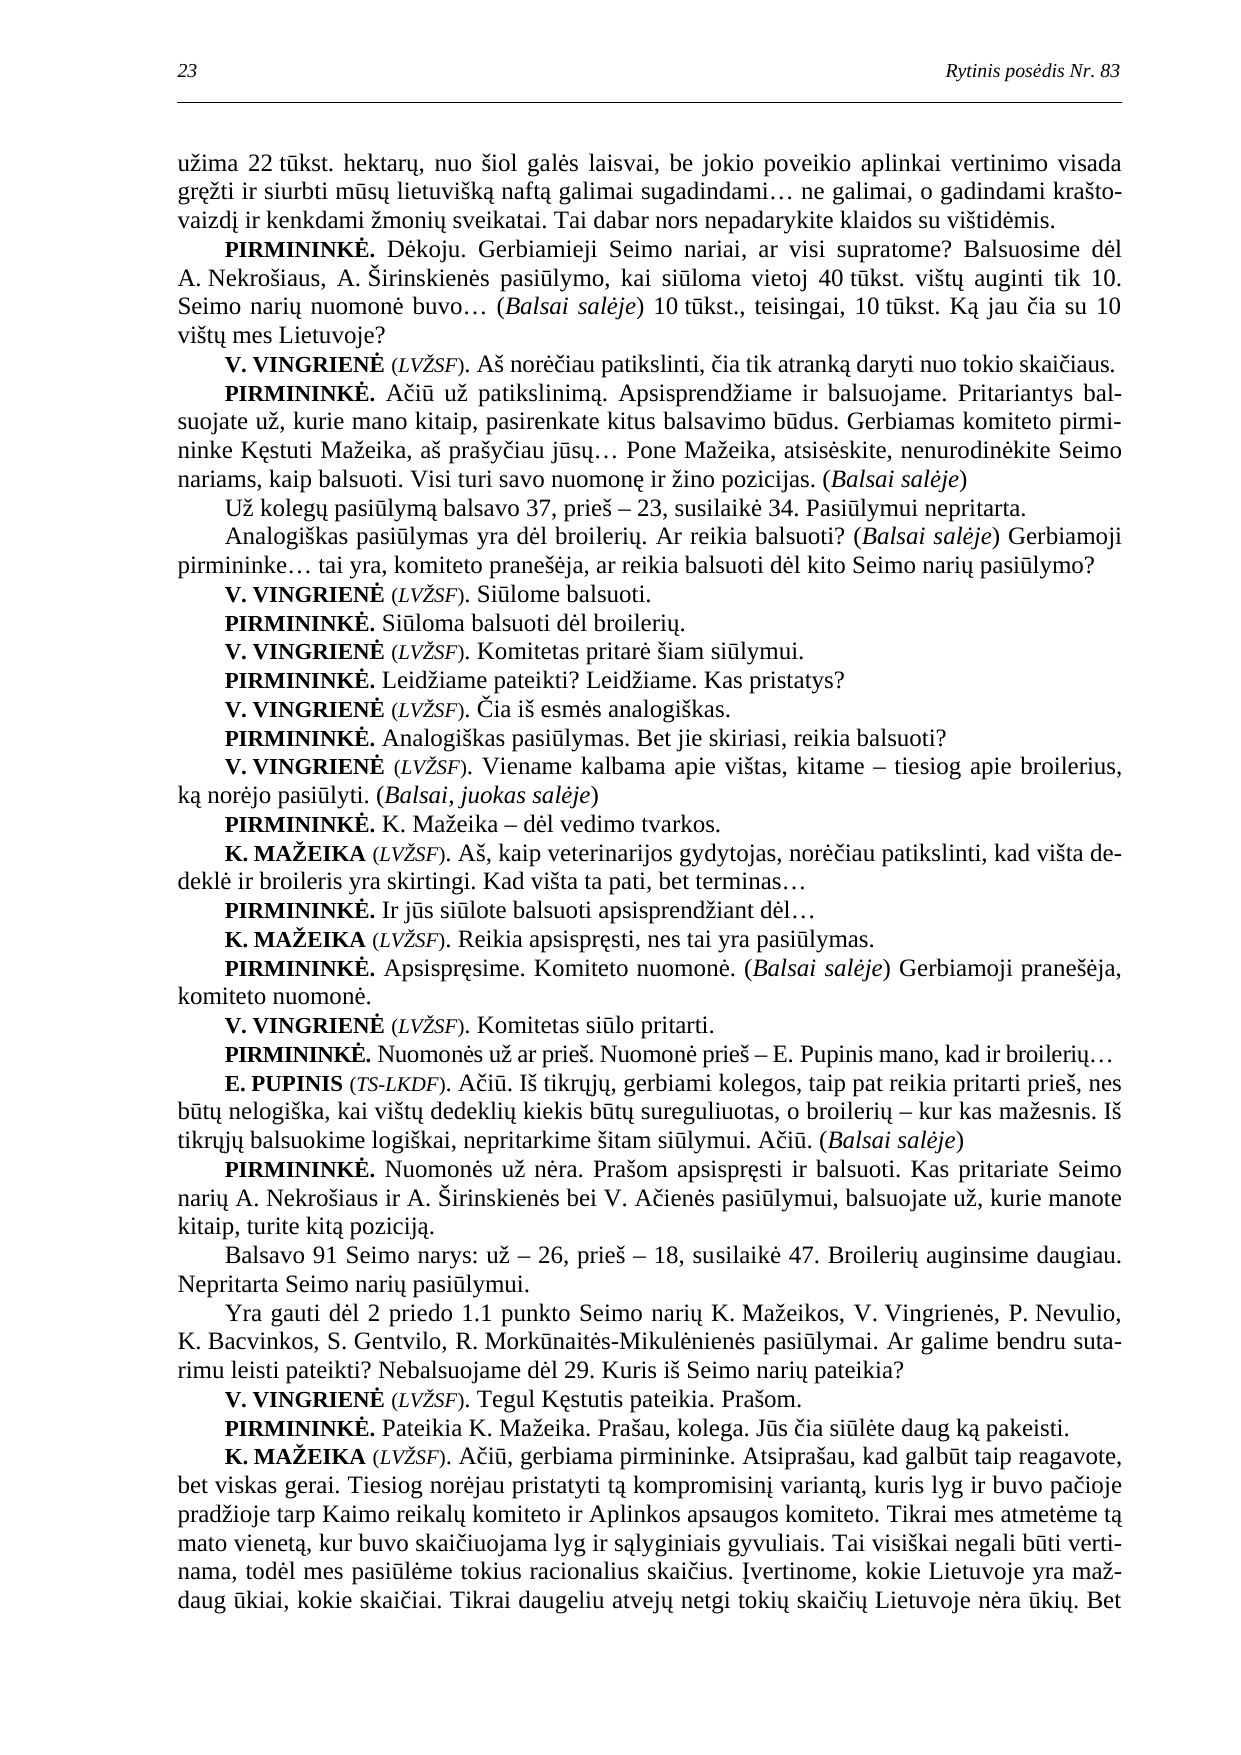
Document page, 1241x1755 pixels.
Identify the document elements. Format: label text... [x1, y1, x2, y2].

text PIRMININKĖ. Ir jūs siū­lo­te bal­suo­ti ap­si­spren­džiant dėl… [177, 895, 1122, 924]
text už­ima 22 tūkst. hek­ta­rų, nuo šiol ga­lės lais­vai, be jo­kio po­vei­kio ap­lin­kai ver­ti­ni­mo vi­sa­da grę­ž­ti ir siurb­ti mū­sų lie­tu­viš­ką naf­tą ga­li­mai su­ga­din­da­mi… ne ga­li­mai, o ga­din­da­mi kraš­to­vaiz­dį ir kenk­da­mi žmo­nių svei­ka­tai. Tai da­bar nors ne­pa­da­ry­ki­te klai­dos su viš­ti­dė­mis. [177, 148, 1122, 234]
text PIRMININKĖ. Lei­džia­me pa­teik­ti? Lei­džia­me. Kas pri­sta­tys? [177, 665, 1122, 694]
text PIRMININKĖ. Nuo­mo­nės už ar prieš. Nuo­mo­nė prieš – E. Pu­pi­nis ma­no, kad ir broi­le­rių… [177, 1039, 1122, 1068]
text PIRMININKĖ. Pa­tei­kia K. Ma­žei­ka. Pra­šau, ko­le­ga. Jūs čia siū­lė­te daug ką pa­keis­ti. [177, 1413, 1122, 1441]
text V. VINGRIENĖ (LVŽSF). Vie­na­me kal­ba­ma apie viš­tas, ki­ta­me – tie­siog apie broi­le­rius, ką no­rė­jo pa­siū­ly­ti. (Bal­sai, juo­kas sa­lė­je) [177, 751, 1122, 809]
text V. VINGRIENĖ (LVŽSF). Siū­lo­me bal­suo­ti. [177, 579, 1122, 608]
text Už ko­le­gų pa­siū­ly­mą bal­sa­vo 37, prieš – 23, su­si­lai­kė 34. Pa­siū­ly­mui ne­pri­tar­ta. [177, 493, 1122, 521]
text Ana­lo­giš­kas pa­siū­ly­mas yra dėl broi­le­rių. Ar rei­kia bal­suo­ti? (Bal­sai sa­lė­je) Ger­bia­mo­ji pir­mi­nin­ke… tai yra, ko­mi­te­to pra­ne­šė­ja, ar rei­kia bal­suo­ti dėl ki­to Sei­mo na­rių pa­siū­ly­mo? [177, 521, 1122, 579]
text E. PUPINIS (TS-LKDF). Ačiū. Iš tik­rų­jų, ger­bia­mi ko­le­gos, taip pat rei­kia pri­tar­ti prieš, nes bū­tų ne­lo­giš­ka, kai viš­tų de­dek­lių kie­kis bū­tų su­re­gu­liuo­tas, o broi­le­rių – kur kas ma­žes­nis. Iš tik­rų­jų bal­suo­ki­me lo­giš­kai, ne­pri­tar­ki­me ši­tam siū­ly­mui. Ačiū. (Bal­sai sa­lė­je) [177, 1068, 1122, 1154]
text K. MAŽEIKA (LVŽSF). Ačiū, ger­bia­ma pir­mi­nin­ke. At­si­pra­šau, kad gal­būt taip re­a­ga­vo­te, bet vis­kas ge­rai. Tie­siog no­rė­jau pri­sta­ty­ti tą kom­pro­mi­si­nį va­rian­tą, ku­ris lyg ir bu­vo pa­čio­je pra­džio­je tarp Kai­mo rei­ka­lų ko­mi­te­to ir Ap­lin­kos ap­sau­gos ko­mi­te­to. Tik­rai mes at­me­tė­me tą ma­to vie­ne­tą, kur bu­vo skai­čiuo­ja­ma lyg ir są­ly­gi­niais gy­vu­liais. Tai vi­siš­kai ne­ga­li bū­ti ver­ti­na­ma, to­dėl mes pa­siū­lė­me to­kius ra­cio­na­lius skai­čius. Įver­ti­no­me, ko­kie Lie­tu­vo­je yra maž­daug ūkiai, ko­kie skai­čiai. Tik­rai dau­ge­liu at­ve­jų net­gi to­kių skai­čių Lie­tu­vo­je nė­ra ūkių. Bet [177, 1441, 1122, 1614]
text PIRMININKĖ. Ap­si­sprę­si­me. Ko­mi­te­to nuo­mo­nė. (Bal­sai sa­lė­je) Ger­bia­mo­ji pra­ne­šė­ja, ko­mi­te­to nuo­mo­nė. [177, 953, 1122, 1010]
text PIRMININKĖ. Siū­lo­ma bal­suo­ti dėl broi­le­rių. [177, 608, 1122, 636]
text K. MAŽEIKA (LVŽSF). Rei­kia ap­si­spręs­ti, nes tai yra pa­siū­ly­mas. [177, 924, 1122, 953]
text PIRMININKĖ. Dė­ko­ju. Ger­bia­mie­ji Sei­mo na­riai, ar vi­si su­pra­to­me? Bal­suo­si­me dėl A. Ne­kro­šiaus, A. Ši­rins­kie­nės pa­siū­ly­mo, kai siū­lo­ma vie­toj 40 tūkst. viš­tų au­gin­ti tik 10. Sei­mo na­rių nuo­mo­nė bu­vo… (Bal­sai sa­lė­je) 10 tūkst., tei­sin­gai, 10 tūkst. Ką jau čia su 10 viš­tų mes Lie­tu­vo­je? [177, 234, 1122, 349]
text V. VINGRIENĖ (LVŽSF). Ko­mi­te­tas pri­ta­rė šiam siū­ly­mui. [177, 636, 1122, 665]
text V. VINGRIENĖ (LVŽSF). Te­gul Kęs­tu­tis pa­tei­kia. Pra­šom. [177, 1384, 1122, 1413]
text Yra gau­ti dėl 2 prie­do 1.1 punk­to Sei­mo na­rių K. Ma­žei­kos, V. Ving­rie­nės, P. Ne­vu­lio, K. Bac­vin­kos, S. Gent­vi­lo, R. Mor­kū­nai­tės-Mi­ku­lė­nie­nės pa­siū­ly­mai. Ar ga­li­me ben­dru su­ta­ri­mu leis­ti pa­teik­ti? Ne­bal­suo­ja­me dėl 29. Ku­ris iš Sei­mo na­rių pa­tei­kia? [177, 1298, 1122, 1384]
text V. VINGRIENĖ (LVŽSF). Aš no­rė­čiau pa­tiks­lin­ti, čia tik at­ran­ką da­ry­ti nuo to­kio skai­čiaus. [177, 349, 1122, 378]
text V. VINGRIENĖ (LVŽSF). Ko­mi­te­tas siū­lo pri­tar­ti. [177, 1010, 1122, 1039]
text PIRMININKĖ. Nuo­mo­nės už nė­ra. Pra­šom ap­si­spręs­ti ir bal­suo­ti. Kas pri­ta­ria­te Sei­mo na­rių A. Ne­kro­šiaus ir A. Ši­rins­kie­nės bei V. Ačie­nės pa­siū­ly­mui, bal­suo­ja­te už, ku­rie ma­no­te ki­taip, tu­ri­te ki­tą po­zi­ci­ją. [177, 1154, 1122, 1240]
text V. VINGRIENĖ (LVŽSF). Čia iš es­mės ana­lo­giš­kas. [177, 694, 1122, 723]
text PIRMININKĖ. Ana­lo­giš­kas pa­siū­ly­mas. Bet jie ski­ria­si, rei­kia bal­suo­ti? [177, 723, 1122, 751]
text Bal­sa­vo 91 Sei­mo na­rys: už – 26, prieš – 18, su­si­lai­kė 47. Broi­le­rių au­gin­si­me dau­giau. Ne­pri­tar­ta Sei­mo na­rių pa­siū­ly­mui. [177, 1240, 1122, 1298]
text K. MAŽEIKA (LVŽSF). Aš, kaip ve­te­ri­na­ri­jos gy­dy­to­jas, no­rė­čiau pa­tiks­lin­ti, kad viš­ta de­dek­lė ir broi­le­ris yra skir­tin­gi. Kad viš­ta ta pa­ti, bet ter­mi­nas… [177, 838, 1122, 895]
text PIRMININKĖ. Ačiū už pa­tiks­li­ni­mą. Ap­si­spren­džia­me ir bal­suo­ja­me. Pri­ta­rian­tys bal­suo­ja­te už, ku­rie ma­no ki­taip, pa­si­ren­ka­te ki­tus bal­sa­vi­mo bū­dus. Ger­bia­mas ko­mi­te­to pir­mi­nin­ke Kęs­tu­ti Ma­žei­ka, aš pra­šy­čiau jū­sų… Po­ne Ma­žei­ka, at­si­sės­ki­te, ne­nu­ro­di­nė­ki­te Sei­mo na­riams, kaip bal­suo­ti. Vi­si tu­ri sa­vo nuo­mo­nę ir ži­no po­zi­ci­jas. (Bal­sai sa­lė­je) [177, 378, 1122, 493]
text PIRMININKĖ. K. Ma­žei­ka – dėl ve­di­mo tvar­kos. [177, 809, 1122, 838]
